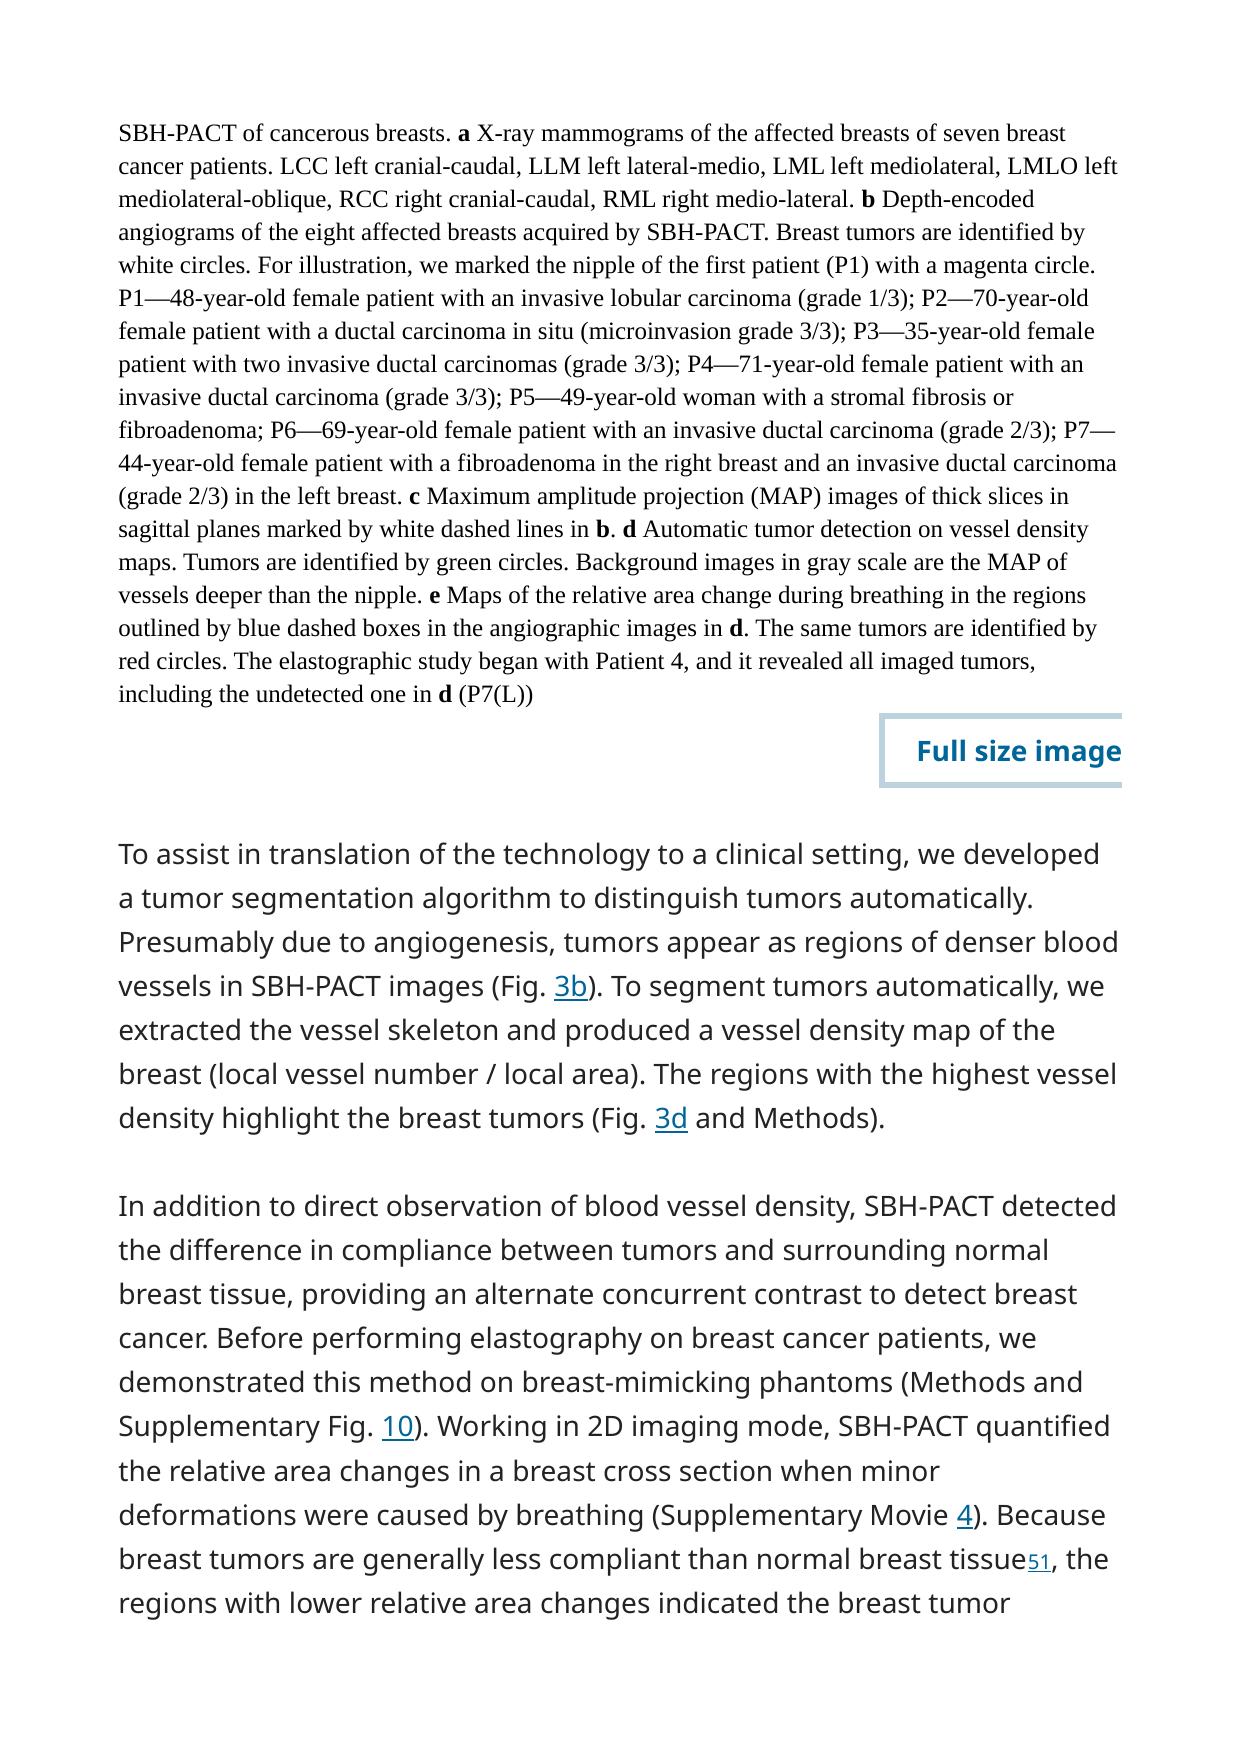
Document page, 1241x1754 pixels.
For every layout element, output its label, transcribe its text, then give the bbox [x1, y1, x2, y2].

text Full size image [118, 712, 1122, 788]
text SBH-PACT of cancerous breasts. a X-ray mammograms of the affected breasts of seven breast cancer patients. LCC left cranial-caudal, LLM left lateral-medio, LML left mediolateral, LMLO left mediolateral-oblique, RCC right cranial-caudal, RML right medio-lateral. b Depth-encoded angiograms of the eight affected breasts acquired by SBH-PACT. Breast tumors are identified by white circles. For illustration, we marked the nipple of the first patient (P1) with a magenta circle. P1—48-year-old female patient with an invasive lobular carcinoma (grade 1/3); P2—70-year-old female patient with a ductal carcinoma in situ (microinvasion grade 3/3); P3—35-year-old female patient with two invasive ductal carcinomas (grade 3/3); P4—71-year-old female patient with an invasive ductal carcinoma (grade 3/3); P5—49-year-old woman with a stromal fibrosis or fibroadenoma; P6—69-year-old female patient with an invasive ductal carcinoma (grade 2/3); P7—44-year-old female patient with a fibroadenoma in the right breast and an invasive ductal carcinoma (grade 2/3) in the left breast. c Maximum amplitude projection (MAP) images of thick slices in sagittal planes marked by white dashed lines in b. d Automatic tumor detection on vessel density maps. Tumors are identified by green circles. Background images in gray scale are the MAP of vessels deeper than the nipple. e Maps of the relative area change during breathing in the regions outlined by blue dashed boxes in the angiographic images in d. The same tumors are identified by red circles. The elastographic study began with Patient 4, and it revealed all imaged tumors, including the undetected one in d (P7(L)) [118, 118, 1122, 708]
text To assist in translation of the technology to a clinical setting, we developed a tumor segmentation algorithm to distinguish tumors automatically. Presumably due to angiogenesis, tumors appear as regions of denser blood vessels in SBH-PACT images (Fig. 3b). To segment tumors automatically, we extracted the vessel skeleton and produced a vessel density map of the breast (local vessel number / local area). The regions with the highest vessel density highlight the breast tumors (Fig. 3d and Methods). [118, 834, 1122, 1137]
text In addition to direct observation of blood vessel density, SBH-PACT detected the difference in compliance between tumors and surrounding normal breast tissue, providing an alternate concurrent contrast to detect breast cancer. Before performing elastography on breast cancer patients, we demonstrated this method on breast-mimicking phantoms (Methods and Supplementary Fig. 10). Working in 2D imaging mode, SBH-PACT quantified the relative area changes in a breast cross section when minor deformations were caused by breathing (Supplementary Movie 4). Because breast tumors are generally less compliant than normal breast tissue51, the regions with lower relative area changes indicated the breast tumor [118, 1186, 1122, 1621]
